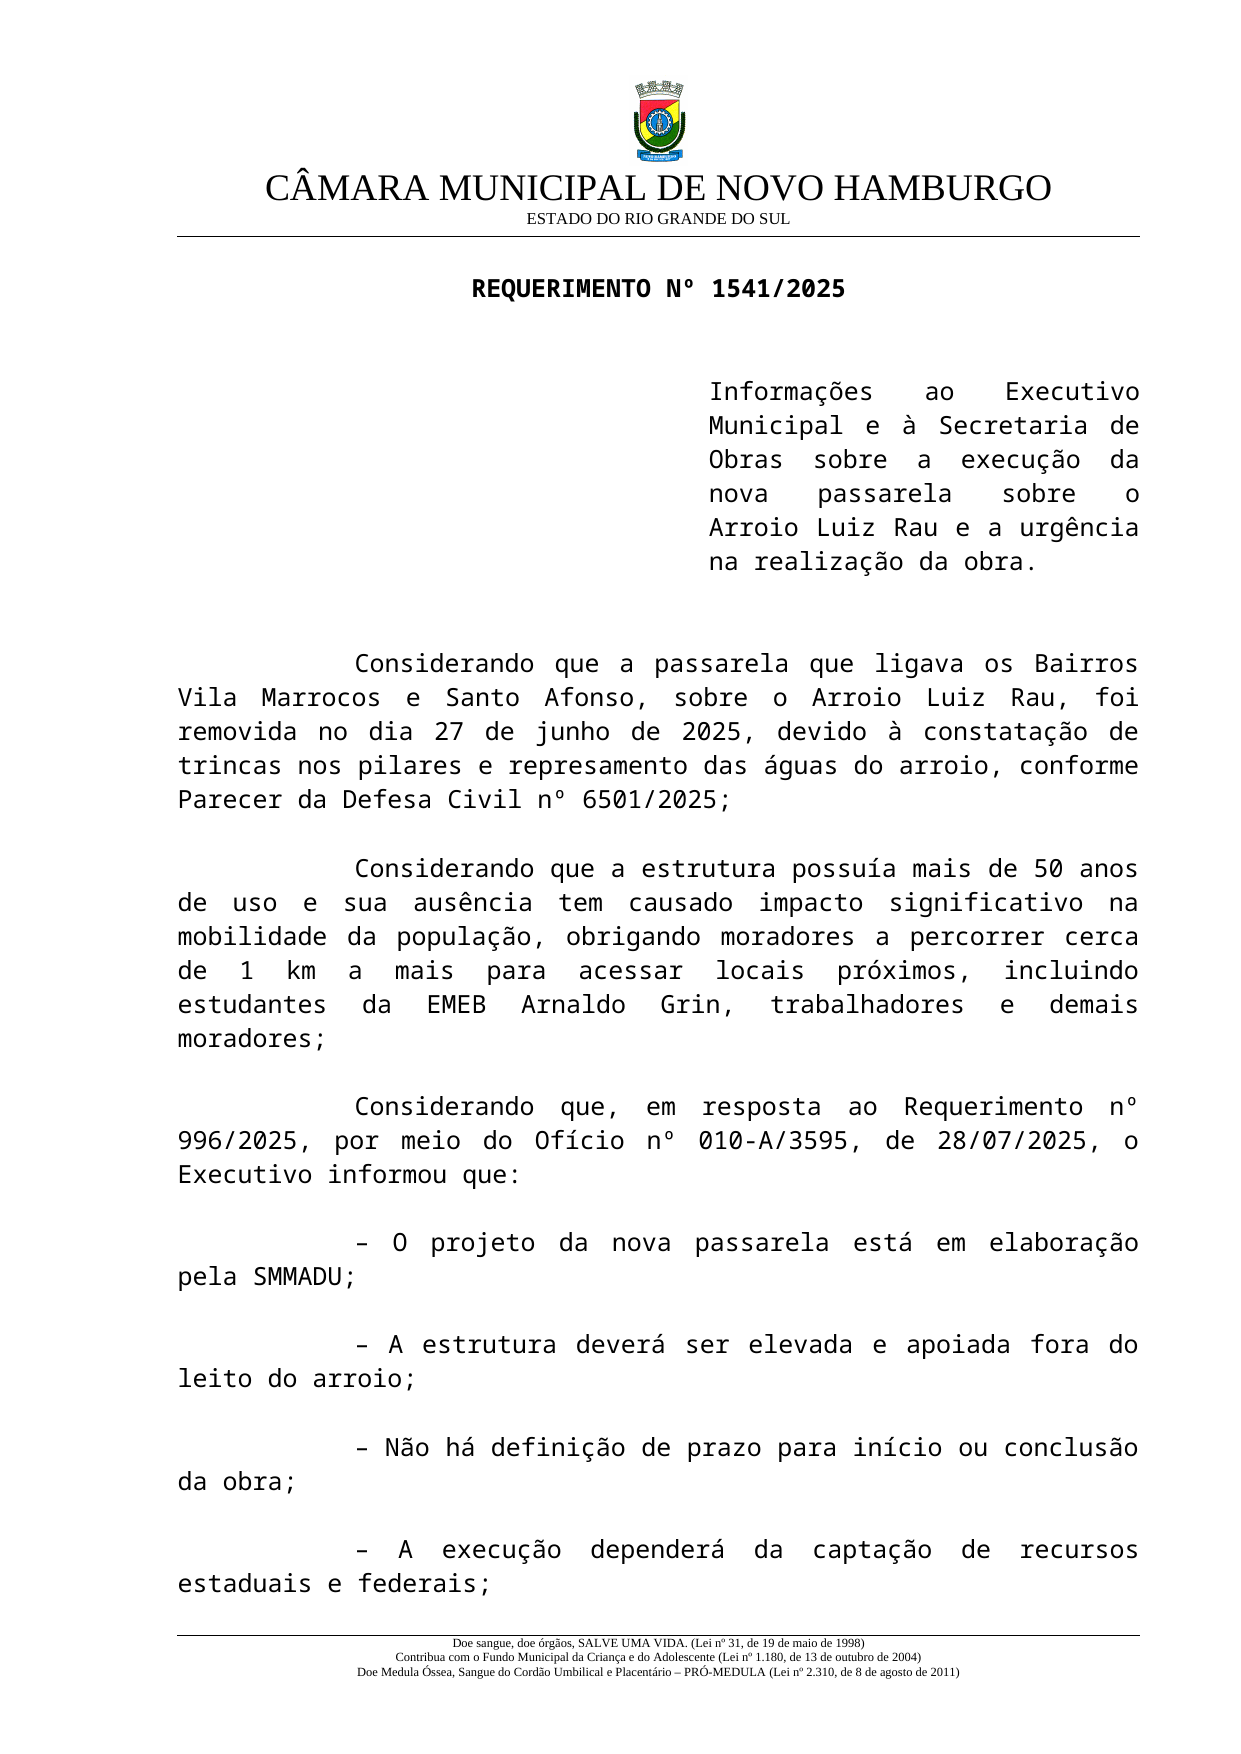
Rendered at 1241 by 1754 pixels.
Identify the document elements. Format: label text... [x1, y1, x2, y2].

text Considerando que, em resposta ao Requerimento nº 996/2025, por meio do Ofício nº 010-A/3595, de 28/07/2025, o Executivo informou que: [177, 1089, 1140, 1191]
text – O projeto da nova passarela está em elaboração pela SMMADU; [177, 1225, 1140, 1293]
text Considerando que a estrutura possuía mais de 50 anos de uso e sua ausência tem causado impacto significativo na mobilidade da população, obrigando moradores a percorrer cerca de 1 km a mais para acessar locais próximos, incluindo estudantes da EMEB Arnaldo Grin, trabalhadores e demais moradores; [177, 850, 1140, 1054]
text Informações ao Executivo Municipal e à Secretaria de Obras sobre a execução da nova passarela sobre o Arroio Luiz Rau e a urgência na realização da obra. [709, 373, 1140, 578]
text – A estrutura deverá ser elevada e apoiada fora do leito do arroio; [177, 1327, 1140, 1395]
picture [629, 75, 688, 166]
text Considerando que a passarela que ligava os Bairros Vila Marrocos e Santo Afonso, sobre o Arroio Luiz Rau, foi removida no dia 27 de junho de 2025, devido à constatação de trincas nos pilares e represamento das águas do arroio, conforme Parecer da Defesa Civil nº 6501/2025; [177, 646, 1140, 816]
text – A execução dependerá da captação de recursos estaduais e federais; [177, 1531, 1140, 1599]
text – Não há definição de prazo para início ou conclusão da obra; [177, 1429, 1140, 1497]
text REQUERIMENTO Nº 1541/2025 [177, 271, 1140, 305]
